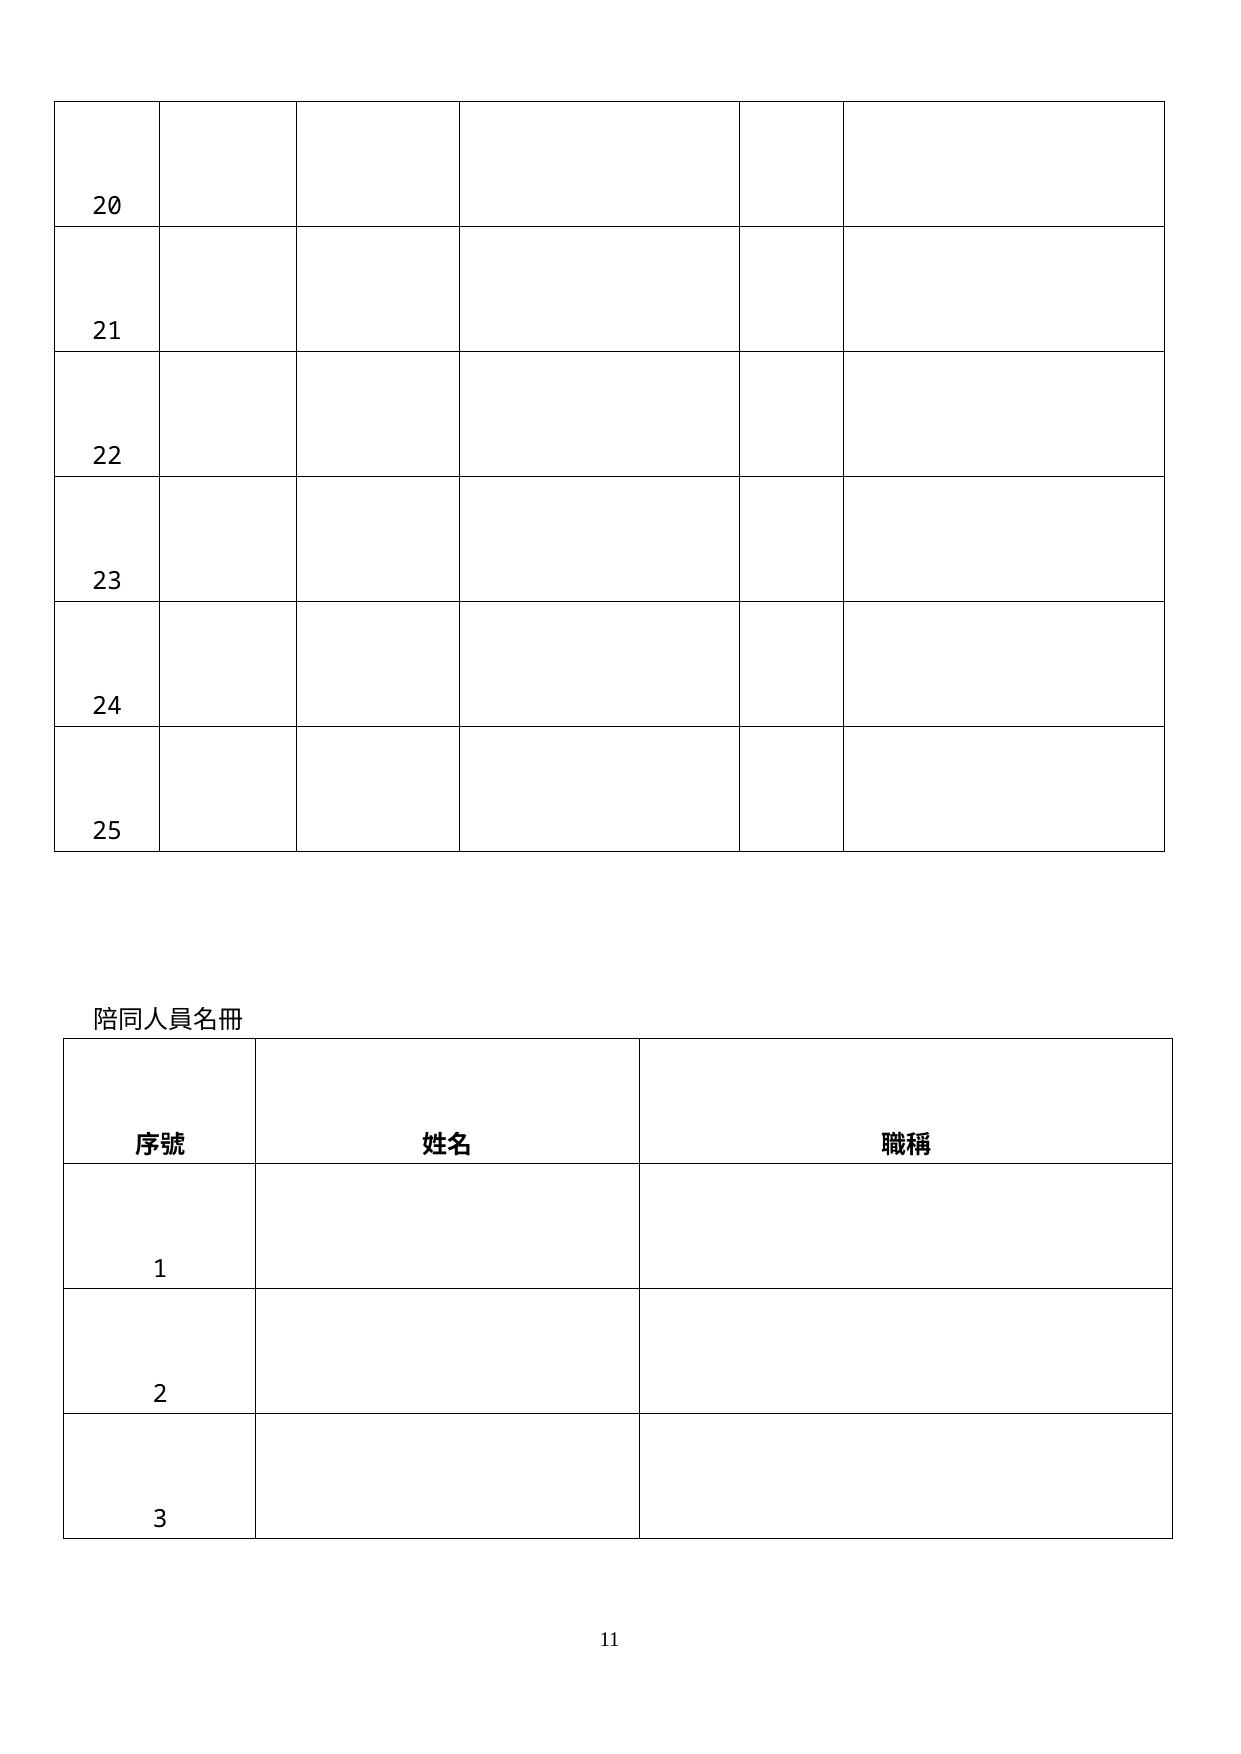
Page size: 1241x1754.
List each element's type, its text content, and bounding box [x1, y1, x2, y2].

table_cell [844, 727, 1164, 851]
table_cell [460, 352, 739, 476]
table_cell [460, 477, 739, 601]
table_cell [640, 1414, 1172, 1538]
table_header 姓名 [256, 1039, 639, 1163]
table_cell [160, 602, 296, 726]
table_cell [160, 102, 296, 226]
table_cell 2 [64, 1289, 255, 1413]
table_cell 23 [55, 477, 159, 601]
table_cell [297, 227, 459, 351]
table_cell [740, 102, 843, 226]
table_cell [160, 227, 296, 351]
table_cell [256, 1164, 639, 1288]
table_cell [844, 477, 1164, 601]
text 陪同人員名冊 [94, 976, 1125, 1038]
table_cell 22 [55, 352, 159, 476]
table_cell [844, 102, 1164, 226]
table_cell [297, 102, 459, 226]
table_cell [844, 352, 1164, 476]
table_cell [740, 352, 843, 476]
table_cell [256, 1289, 639, 1413]
table_cell [740, 477, 843, 601]
table_cell [844, 602, 1164, 726]
table_cell [160, 352, 296, 476]
table_cell 20 [55, 102, 159, 226]
table_cell 21 [55, 227, 159, 351]
table_cell [160, 477, 296, 601]
table_cell 24 [55, 602, 159, 726]
table_cell [740, 602, 843, 726]
table_cell [297, 727, 459, 851]
table_cell 25 [55, 727, 159, 851]
table_cell 1 [64, 1164, 255, 1288]
table_cell [460, 227, 739, 351]
table_cell [640, 1164, 1172, 1288]
table_cell [297, 352, 459, 476]
table_cell [160, 727, 296, 851]
table_header 序號 [64, 1039, 255, 1163]
table_cell [740, 727, 843, 851]
table_cell [640, 1289, 1172, 1413]
table_cell [844, 227, 1164, 351]
table_cell [740, 227, 843, 351]
table_cell 3 [64, 1414, 255, 1538]
table_cell [460, 602, 739, 726]
table_cell [297, 477, 459, 601]
table_cell [297, 602, 459, 726]
table_cell [460, 727, 739, 851]
table_cell [460, 102, 739, 226]
table_header 職稱 [640, 1039, 1172, 1163]
table_cell [256, 1414, 639, 1538]
